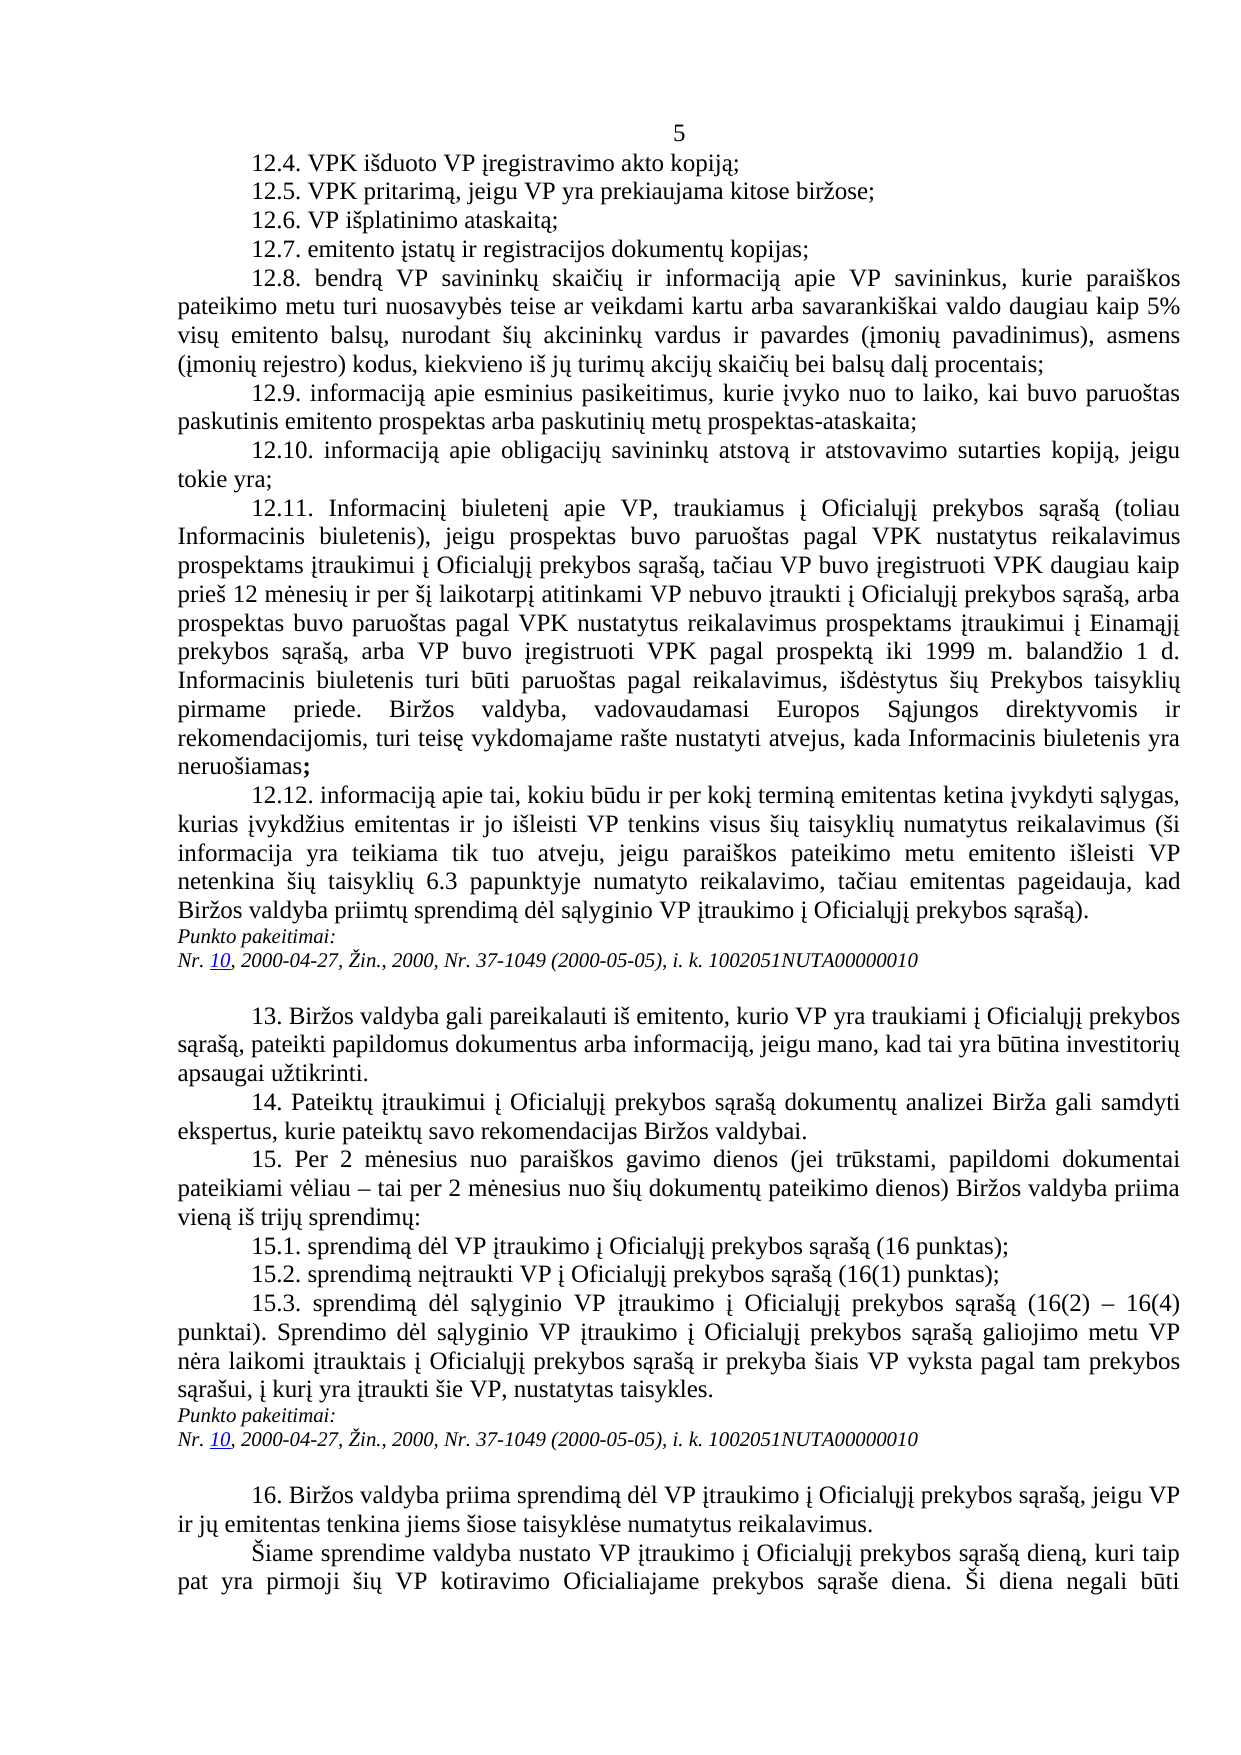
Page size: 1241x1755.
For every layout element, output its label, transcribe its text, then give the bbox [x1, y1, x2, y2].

text Punkto pakeitimai: [177, 1403, 1181, 1427]
text 16. Biržos valdyba priima sprendimą dėl VP įtraukimo į Oficialųjį prekybos sąrašą, jeigu VP ir jų emitentas tenkina jiems šiose taisyklėse numatytus reikalavimus. [177, 1480, 1181, 1538]
text 12.10. informaciją apie obligacijų savininkų atstovą ir atstovavimo sutarties kopiją, jeigu tokie yra; [177, 435, 1181, 493]
text 14. Pateiktų įtraukimui į Oficialųjį prekybos sąrašą dokumentų analizei Birža gali samdyti ekspertus, kurie pateiktų savo rekomendacijas Biržos valdybai. [177, 1087, 1181, 1144]
text 15.3. sprendimą dėl sąlyginio VP įtraukimo į Oficialųjį prekybos sąrašą (16(2) – 16(4) punktai). Sprendimo dėl sąlyginio VP įtraukimo į Oficialųjį prekybos sąrašą galiojimo metu VP nėra laikomi įtrauktais į Oficialųjį prekybos sąrašą ir prekyba šiais VP vyksta pagal tam prekybos sąrašui, į kurį yra įtraukti šie VP, nustatytas taisykles. [177, 1288, 1181, 1403]
text 12.9. informaciją apie esminius pasikeitimus, kurie įvyko nuo to laiko, kai buvo paruoštas paskutinis emitento prospektas arba paskutinių metų prospektas-ataskaita; [177, 378, 1181, 435]
text 15.2. sprendimą neįtraukti VP į Oficialųjį prekybos sąrašą (16(1) punktas); [177, 1259, 1181, 1288]
text 15. Per 2 mėnesius nuo paraiškos gavimo dienos (jei trūkstami, papildomi dokumentai pateikiami vėliau – tai per 2 mėnesius nuo šių dokumentų pateikimo dienos) Biržos valdyba priima vieną iš trijų sprendimų: [177, 1144, 1181, 1231]
text Punkto pakeitimai: [177, 924, 1181, 948]
text 12.7. emitento įstatų ir registracijos dokumentų kopijas; [177, 234, 1181, 263]
text Nr. 10, 2000-04-27, Žin., 2000, Nr. 37-1049 (2000-05-05), i. k. 1002051NUTA00000010 [177, 948, 1181, 972]
text Nr. 10, 2000-04-27, Žin., 2000, Nr. 37-1049 (2000-05-05), i. k. 1002051NUTA00000010 [177, 1427, 1181, 1451]
text Šiame sprendime valdyba nustato VP įtraukimo į Oficialųjį prekybos sąrašą dieną, kuri taip pat yra pirmoji šių VP kotiravimo Oficialiajame prekybos sąraše diena. Ši diena negali būti [177, 1538, 1181, 1595]
text 12.6. VP išplatinimo ataskaitą; [177, 205, 1181, 234]
text 12.12. informaciją apie tai, kokiu būdu ir per kokį terminą emitentas ketina įvykdyti sąlygas, kurias įvykdžius emitentas ir jo išleisti VP tenkins visus šių taisyklių numatytus reikalavimus (ši informacija yra teikiama tik tuo atveju, jeigu paraiškos pateikimo metu emitento išleisti VP netenkina šių taisyklių 6.3 papunktyje numatyto reikalavimo, tačiau emitentas pageidauja, kad Biržos valdyba priimtų sprendimą dėl sąlyginio VP įtraukimo į Oficialųjį prekybos sąrašą). [177, 780, 1181, 924]
text 12.11. Informacinį biuletenį apie VP, traukiamus į Oficialųjį prekybos sąrašą (toliau Informacinis biuletenis), jeigu prospektas buvo paruoštas pagal VPK nustatytus reikalavimus prospektams įtraukimui į Oficialųjį prekybos sąrašą, tačiau VP buvo įregistruoti VPK daugiau kaip prieš 12 mėnesių ir per šį laikotarpį atitinkami VP nebuvo įtraukti į Oficialųjį prekybos sąrašą, arba prospektas buvo paruoštas pagal VPK nustatytus reikalavimus prospektams įtraukimui į Einamąjį prekybos sąrašą, arba VP buvo įregistruoti VPK pagal prospektą iki 1999 m. balandžio 1 d. Informacinis biuletenis turi būti paruoštas pagal reikalavimus, išdėstytus šių Prekybos taisyklių pirmame priede. Biržos valdyba, vadovaudamasi Europos Sąjungos direktyvomis ir rekomendacijomis, turi teisę vykdomajame rašte nustatyti atvejus, kada Informacinis biuletenis yra neruošiamas; [177, 493, 1181, 780]
text 12.8. bendrą VP savininkų skaičių ir informaciją apie VP savininkus, kurie paraiškos pateikimo metu turi nuosavybės teise ar veikdami kartu arba savarankiškai valdo daugiau kaip 5% visų emitento balsų, nurodant šių akcininkų vardus ir pavardes (įmonių pavadinimus), asmens (įmonių rejestro) kodus, kiekvieno iš jų turimų akcijų skaičių bei balsų dalį procentais; [177, 263, 1181, 378]
text 12.5. VPK pritarimą, jeigu VP yra prekiaujama kitose biržose; [177, 176, 1181, 205]
text 12.4. VPK išduoto VP įregistravimo akto kopiją; [177, 148, 1181, 176]
text 15.1. sprendimą dėl VP įtraukimo į Oficialųjį prekybos sąrašą (16 punktas); [177, 1231, 1181, 1259]
text 13. Biržos valdyba gali pareikalauti iš emitento, kurio VP yra traukiami į Oficialųjį prekybos sąrašą, pateikti papildomus dokumentus arba informaciją, jeigu mano, kad tai yra būtina investitorių apsaugai užtikrinti. [177, 1001, 1181, 1087]
